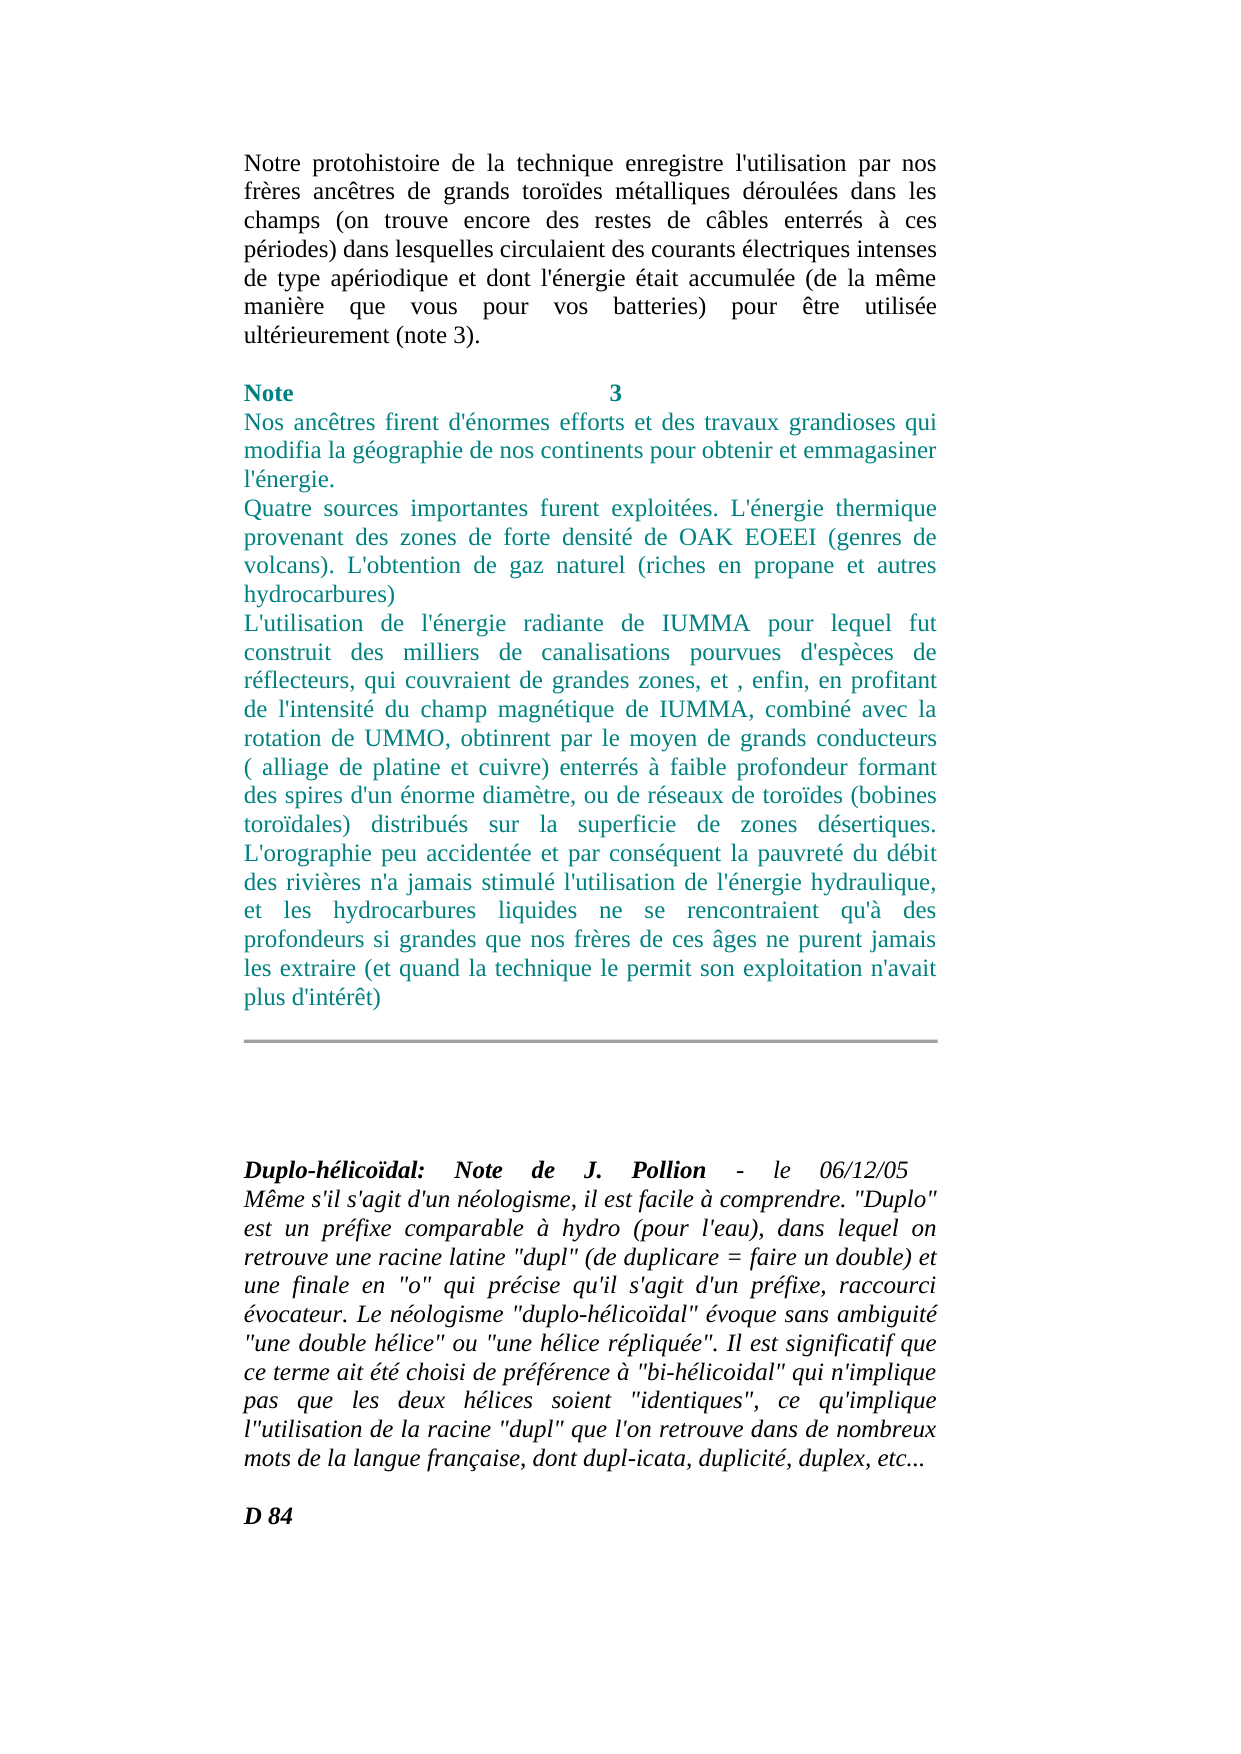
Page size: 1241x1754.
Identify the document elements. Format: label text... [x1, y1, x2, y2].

text Duplo-hélicoïdal: Note de J. Pollion - le 06/12/05 Même s'il s'agit d'un néologisme, il est facile à comprendre. "Duplo" est un préfixe comparable à hydro (pour l'eau), dans lequel on retrouve une racine latine "dupl" (de duplicare = faire un double) et une finale en "o" qui précise qu'il s'agit d'un préfixe, raccourci évocateur. Le néologisme "duplo-hélicoïdal" évoque sans ambiguité "une double hélice" ou "une hélice répliquée". Il est significatif que ce terme ait été choisi de préférence à "bi-hélicoidal" qui n'implique pas que les deux hélices soient "identiques", ce qu'implique l"utilisation de la racine "dupl" que l'on retrouve dans de nombreux mots de la langue française, dont dupl-icata, duplicité, duplex, etc... [244, 1156, 937, 1472]
text Note 3 Nos ancêtres firent d'énormes efforts et des travaux grandioses qui modifia la géographie de nos continents pour obtenir et emmagasiner l'énergie. Quatre sources importantes furent exploitées. L'énergie thermique provenant des zones de forte densité de OAK EOEEI (genres de volcans). L'obtention de gaz naturel (riches en propane et autres hydrocarbures) L'utilisation de l'énergie radiante de IUMMA pour lequel fut construit des milliers de canalisations pourvues d'espèces de réflecteurs, qui couvraient de grandes zones, et , enfin, en profitant de l'intensité du champ magnétique de IUMMA, combiné avec la rotation de UMMO, obtinrent par le moyen de grands conducteurs ( alliage de platine et cuivre) enterrés à faible profondeur formant des spires d'un énorme diamètre, ou de réseaux de toroïdes (bobines toroïdales) distribués sur la superficie de zones désertiques. L'orographie peu accidentée et par conséquent la pauvreté du débit des rivières n'a jamais stimulé l'utilisation de l'énergie hydraulique, et les hydrocarbures liquides ne se rencontraient qu'à des profondeurs si grandes que nos frères de ces âges ne purent jamais les extraire (et quand la technique le permit son exploitation n'avait plus d'intérêt) Um [244, 378, 937, 1011]
text Notre protohistoire de la technique enregistre l'utilisation par nos frères ancêtres de grands toroïdes métalliques déroulées dans les champs (on trouve encore des restes de câbles enterrés à ces périodes) dans lesquelles circulaient des courants électriques intenses de type apériodique et dont l'énergie était accumulée (de la même manière que vous pour vos batteries) pour être utilisée ultérieurement (note 3). [244, 148, 937, 349]
text D 84 [244, 1501, 937, 1530]
text mo-sciences: D 74 | T1-75/79 [244, 1098, 937, 1126]
